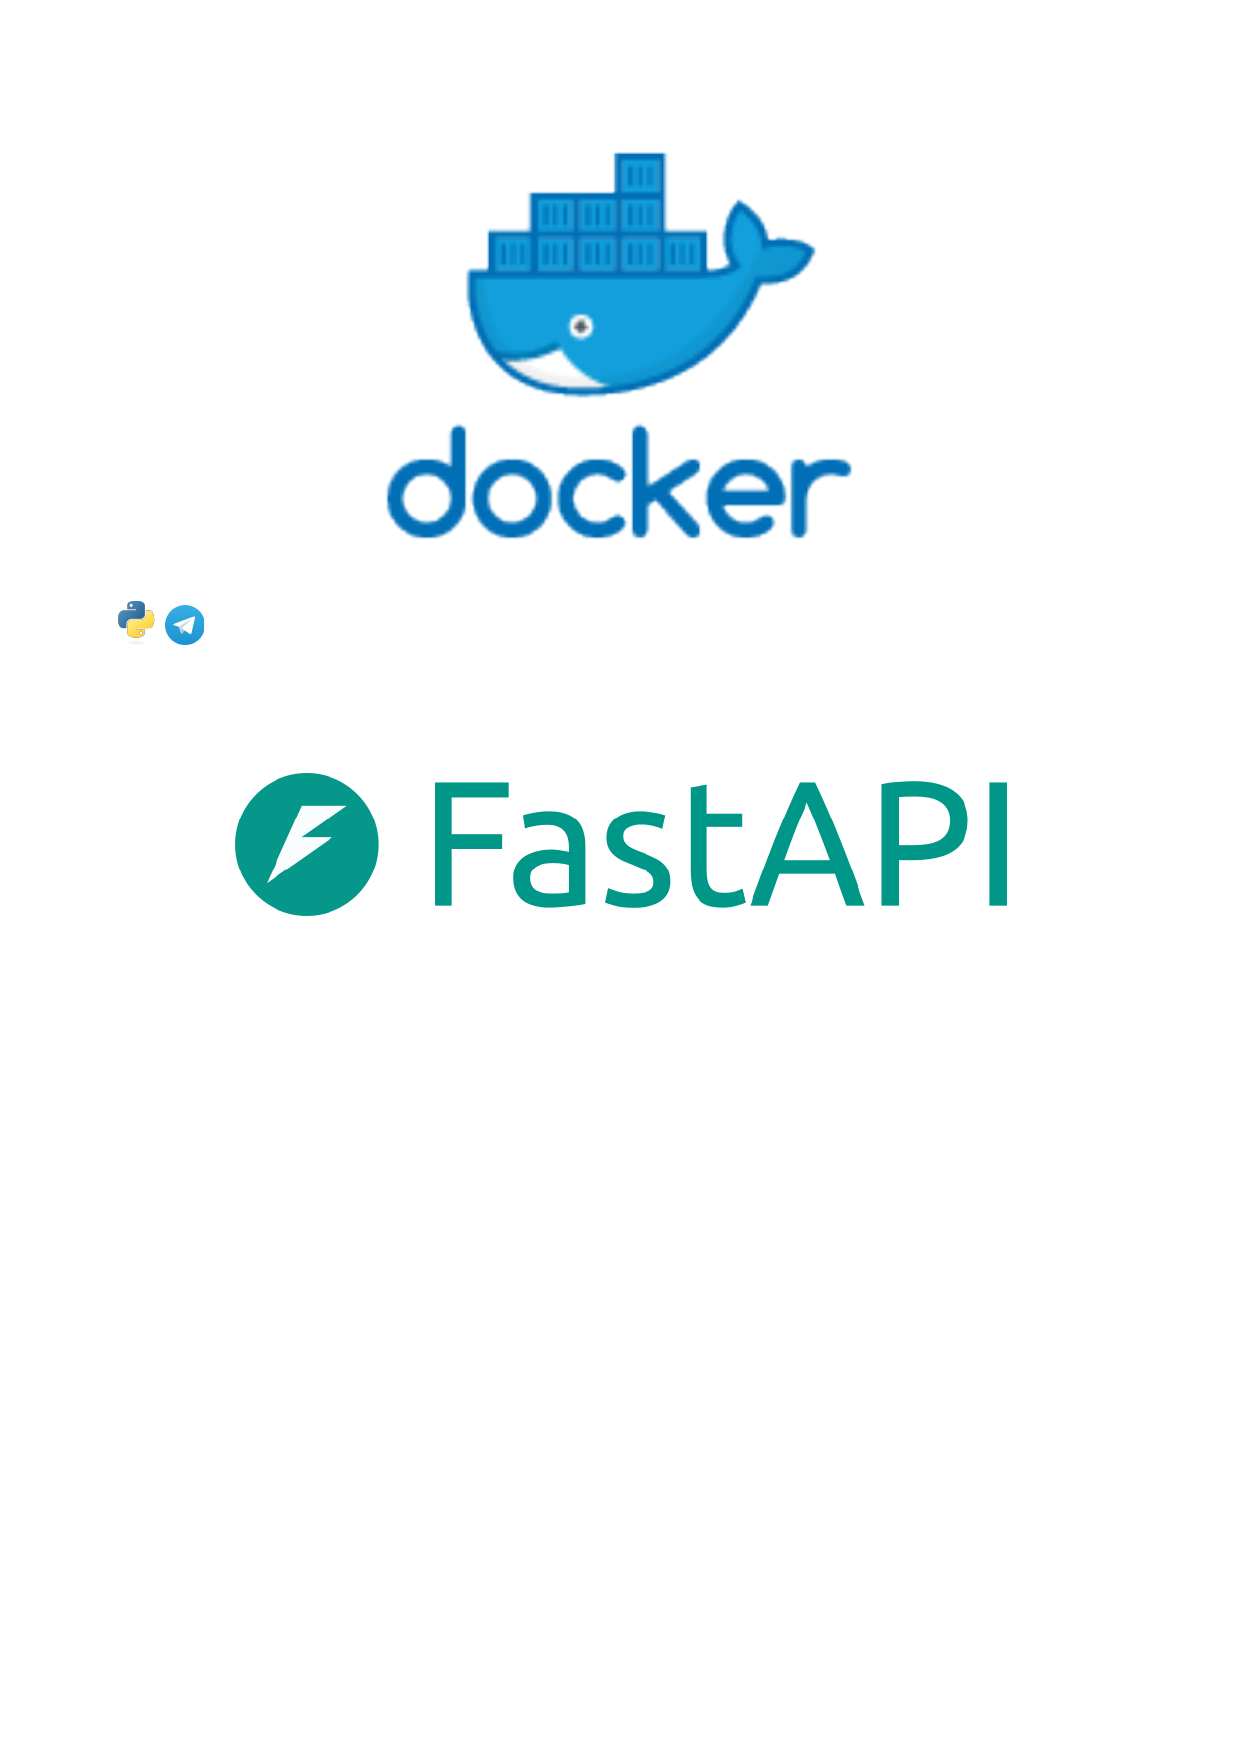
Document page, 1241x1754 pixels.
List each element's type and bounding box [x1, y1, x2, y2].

picture [118, 601, 158, 645]
picture [118, 663, 1123, 1025]
picture [118, 118, 1123, 590]
picture [165, 605, 205, 645]
